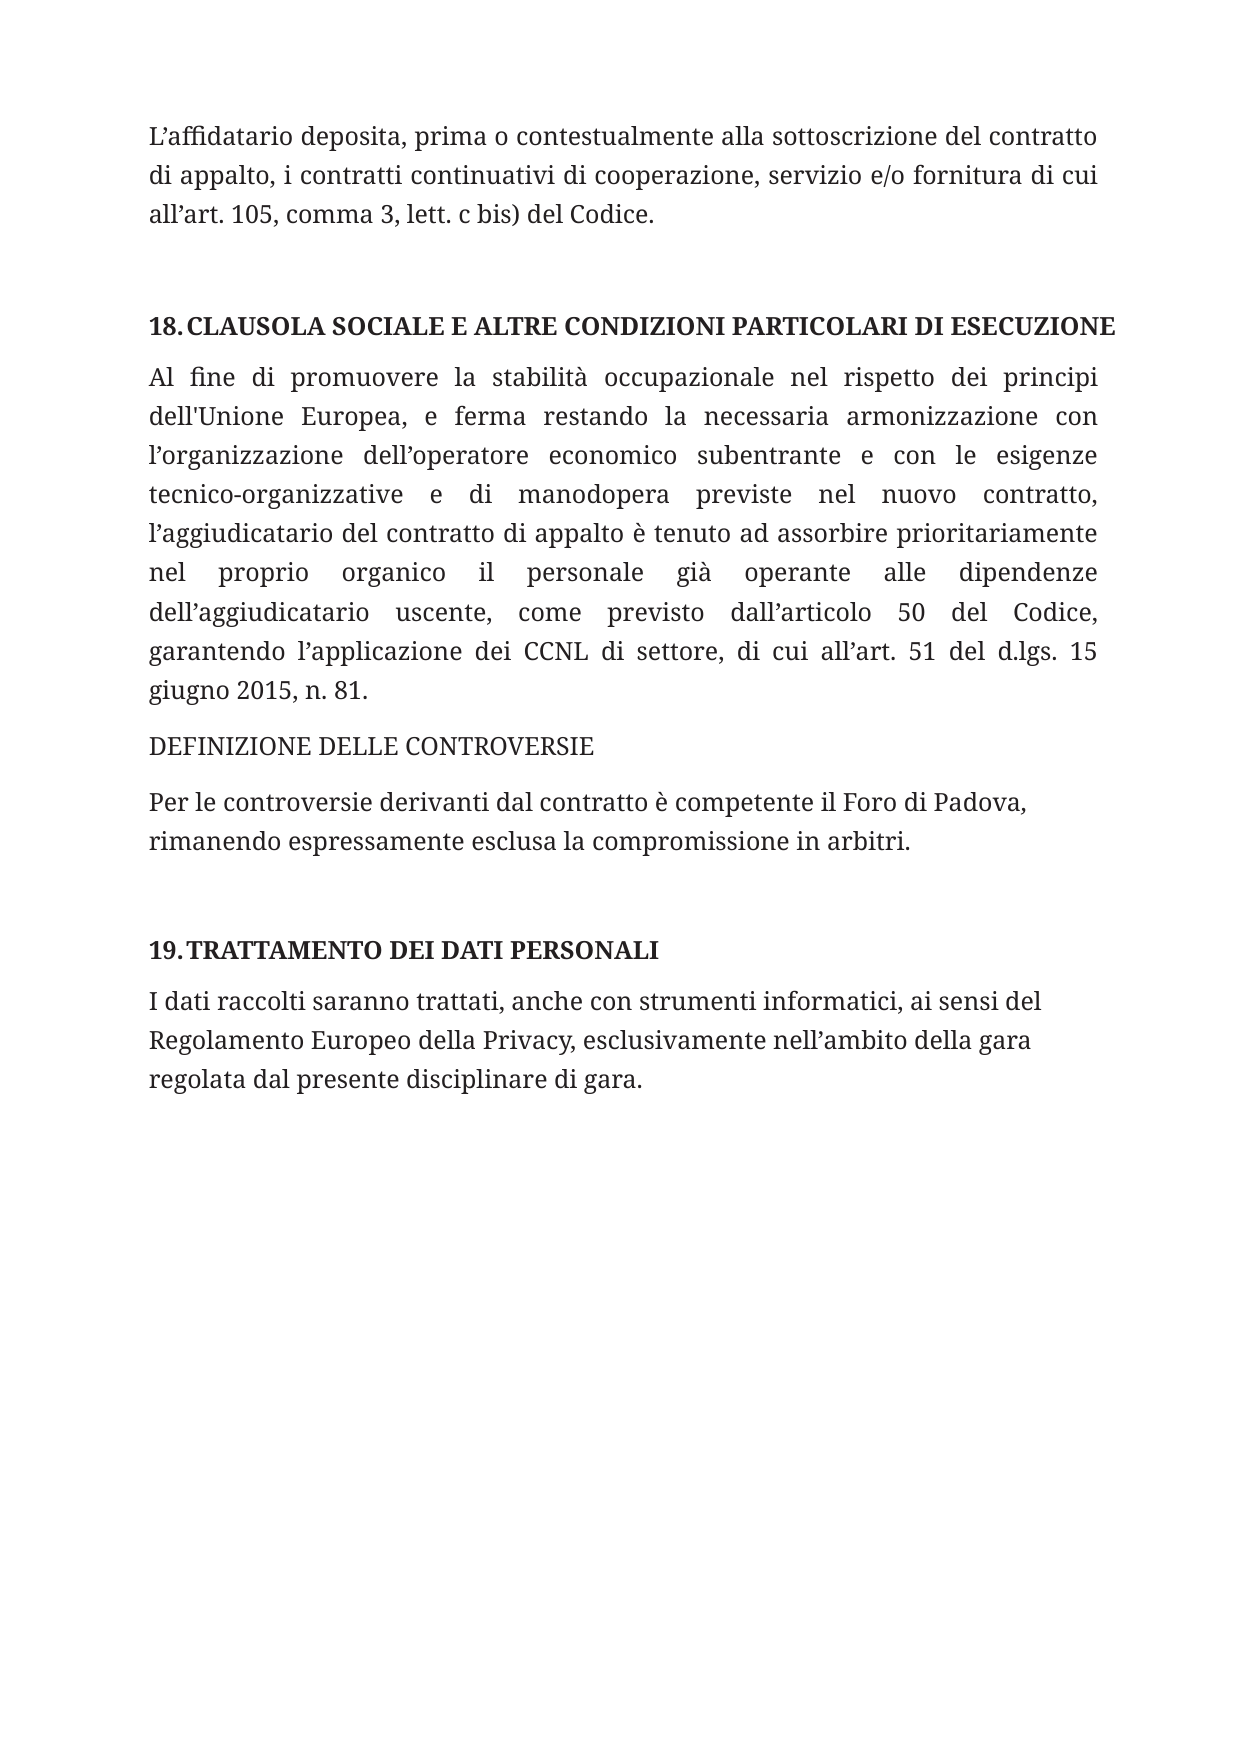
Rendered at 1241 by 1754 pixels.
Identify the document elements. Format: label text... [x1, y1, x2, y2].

text Per le controversie derivanti dal contratto è competente il Foro di Padova, rimanendo espressamente esclusa la compromissione in arbitri. [148, 785, 1122, 858]
subtitle CLAUSOLA SOCIALE E ALTRE CONDIZIONI PARTICOLARI DI ESECUZIONE [148, 308, 1122, 342]
text DEFINIZIONE DELLE CONTROVERSIE [148, 729, 1099, 763]
text L’affidatario deposita, prima o contestualmente alla sottoscrizione del contratto di appalto, i contratti continuativi di cooperazione, servizio e/o fornitura di cui all’art. 105, comma 3, lett. c bis) del Codice. [148, 118, 1099, 231]
text I dati raccolti saranno trattati, anche con strumenti informatici, ai sensi del Regolamento Europeo della Privacy, esclusivamente nell’ambito della gara regolata dal presente disciplinare di gara. [148, 984, 1122, 1096]
text Al fine di promuovere la stabilità occupazionale nel rispetto dei principi dell'Unione Europea, e ferma restando la necessaria armonizzazione con l’organizzazione dell’operatore economico subentrante e con le esigenze tecnico-organizzative e di manodopera previste nel nuovo contratto, l’aggiudicatario del contratto di appalto è tenuto ad assorbire prioritariamente nel proprio organico il personale già operante alle dipendenze dell’aggiudicatario uscente, come previsto dall’articolo 50 del Codice, garantendo l’applicazione dei CCNL di settore, di cui all’art. 51 del d.lgs. 15 giugno 2015, n. 81. [148, 359, 1099, 707]
subtitle TRATTAMENTO DEI DATI PERSONALI [148, 933, 1122, 967]
